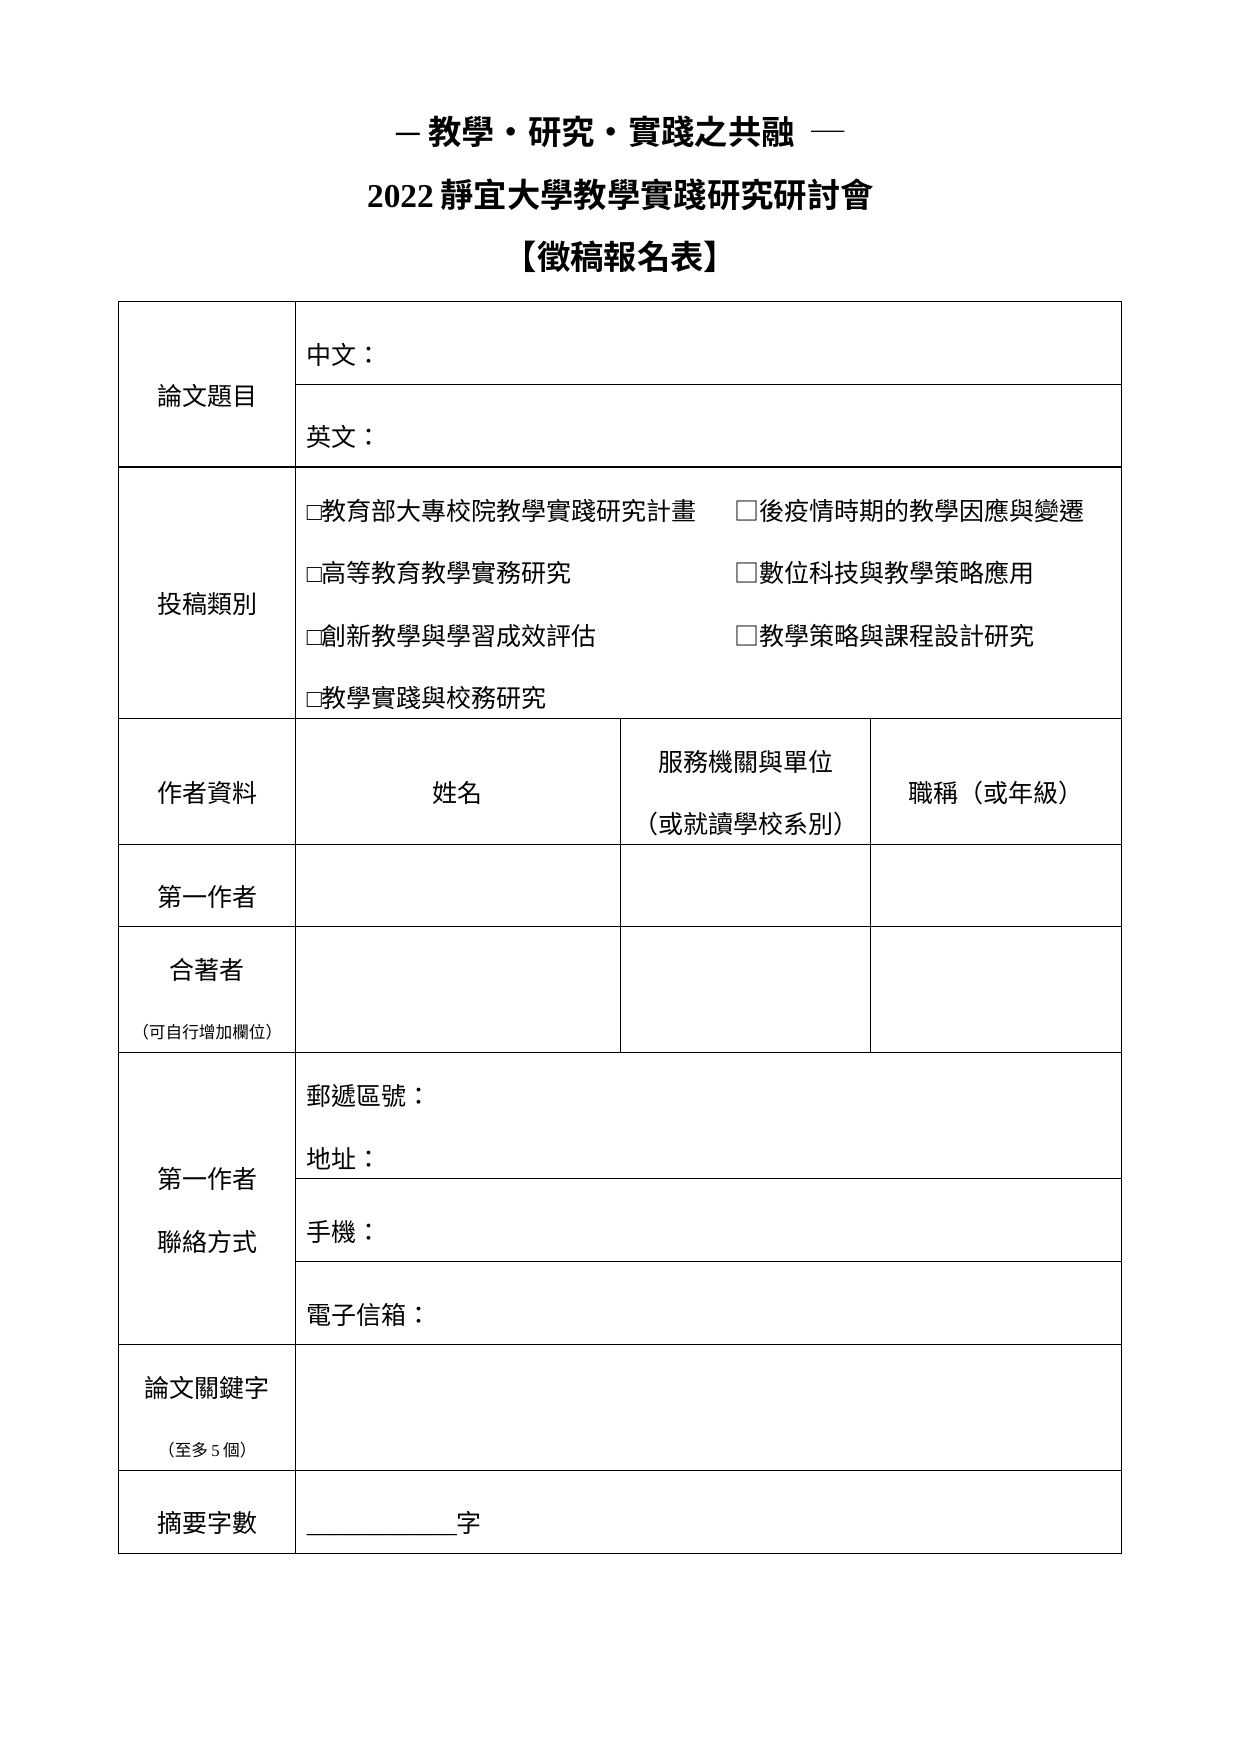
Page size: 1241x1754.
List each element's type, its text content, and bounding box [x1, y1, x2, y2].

table_cell 第一作者 [119, 845, 295, 926]
table_header 論文題目 [119, 302, 295, 466]
table_cell ____________字 [296, 1471, 1121, 1552]
table_cell [296, 1345, 1121, 1470]
table_cell 手機： [296, 1179, 1121, 1261]
table_cell 第一作者 聯絡方式 [119, 1053, 295, 1344]
table_header 中文： [296, 302, 1121, 384]
table_cell 摘要字數 [119, 1471, 295, 1552]
table_cell [621, 927, 870, 1052]
table_cell 論文關鍵字 （至多5個） [119, 1345, 295, 1470]
text 【徵稿報名表】 [118, 213, 1122, 276]
table_cell [296, 927, 620, 1052]
table_cell [871, 845, 1121, 926]
table_cell □教育部大專校院教學實踐研究計畫 □後疫情時期的教學因應與變遷 □高等教育教學實務研究 □數位科技與教學策略應用 □創新教學與學習成效評估 □教學策略與課程設計研究 □教學實踐與校務研究 [296, 468, 1121, 717]
table_cell [621, 845, 870, 926]
table_cell 職稱（或年級） [871, 719, 1121, 843]
table_cell 電子信箱： [296, 1262, 1121, 1344]
table_cell 郵遞區號： 地址： [296, 1053, 1121, 1178]
table_cell 服務機關與單位 （或就讀學校系別） [621, 719, 870, 843]
table_cell 作者資料 [119, 719, 295, 843]
table_cell 投稿類別 [119, 468, 295, 717]
text 2022靜宜大學教學實踐研究研討會 [118, 151, 1122, 213]
table_cell 姓名 [296, 719, 620, 843]
text ─ 教學・研究・實踐之共融 ─ [118, 88, 1122, 151]
table_cell 英文： [296, 385, 1121, 466]
table_cell 合著者 （可自行增加欄位） [119, 927, 295, 1052]
table_cell [296, 845, 620, 926]
table_cell [871, 927, 1121, 1052]
